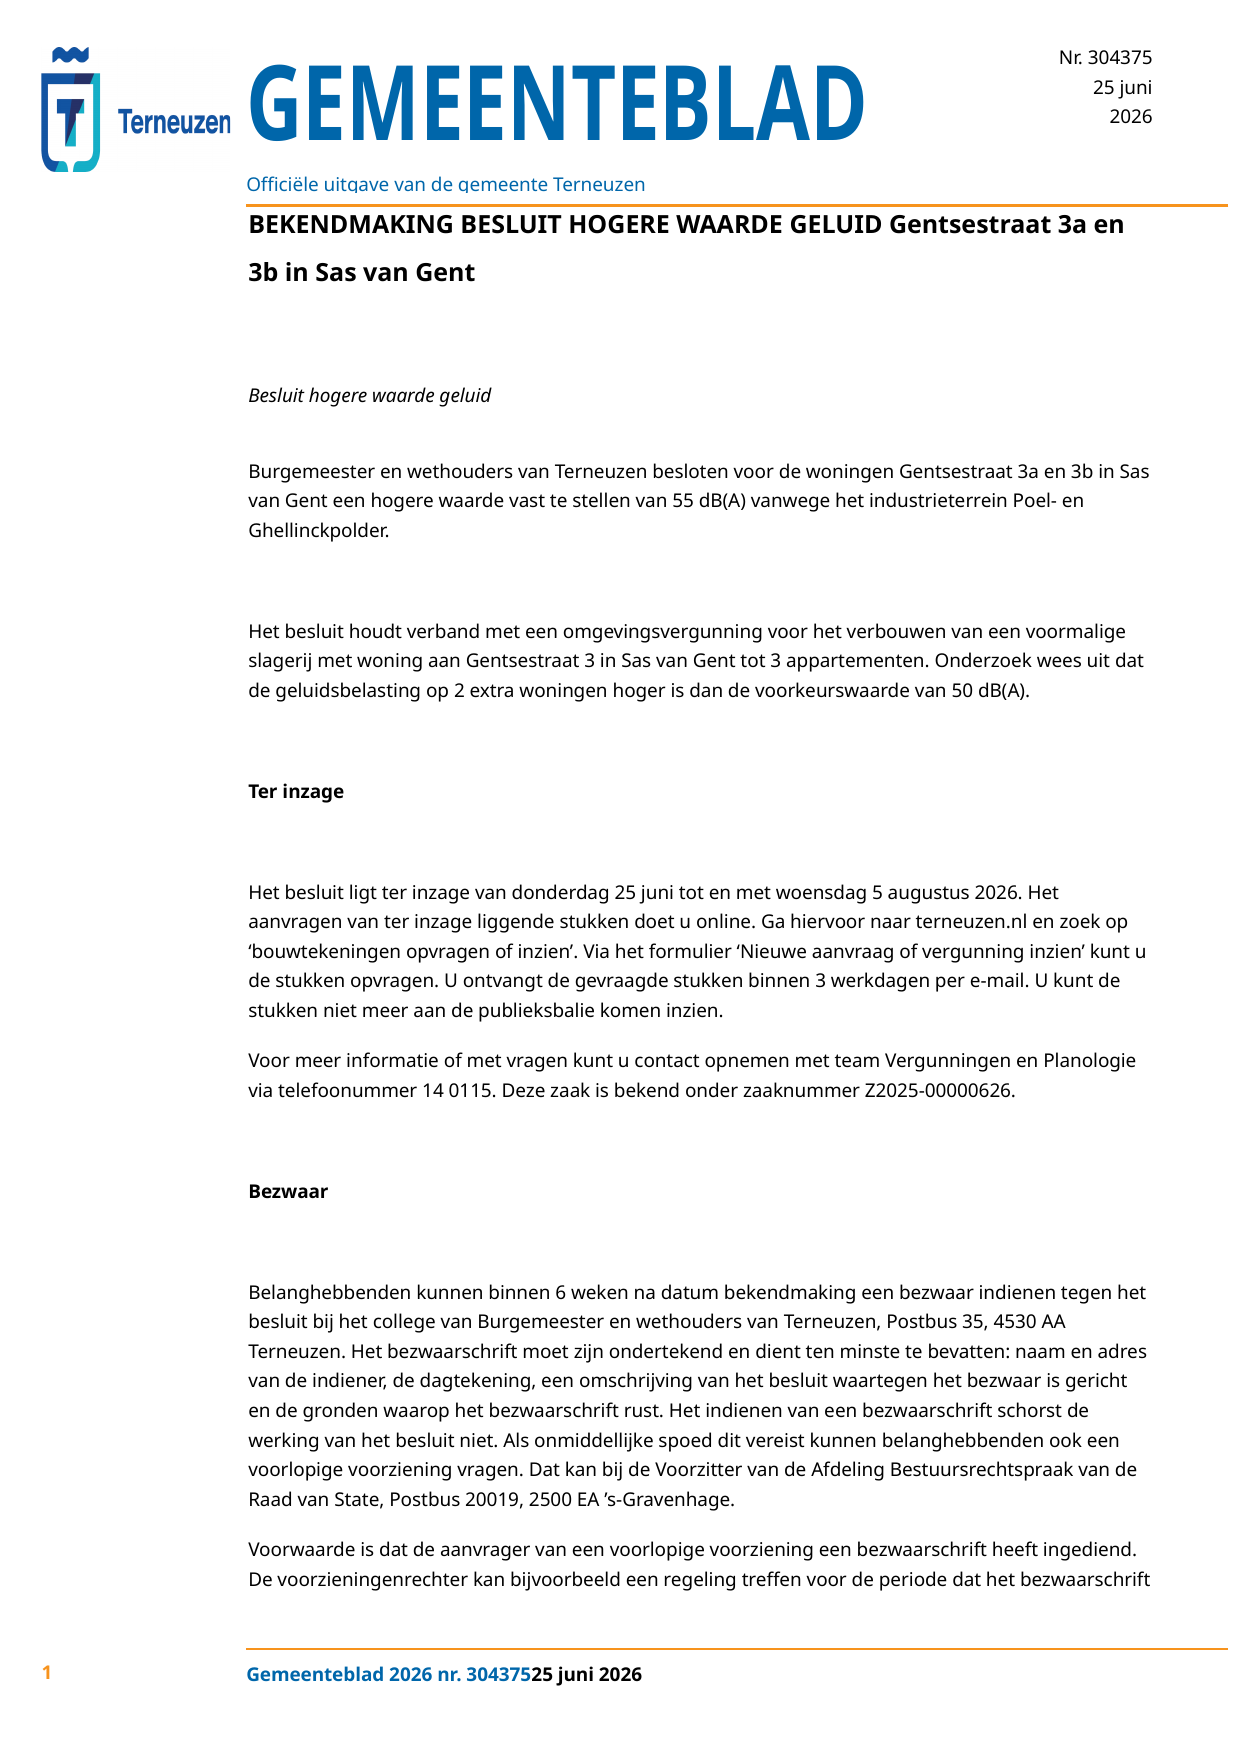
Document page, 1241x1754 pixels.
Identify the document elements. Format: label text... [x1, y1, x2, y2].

text Bezwaar [248, 1178, 1152, 1204]
text Besluit hogere waarde geluid [248, 382, 1152, 408]
text Het besluit ligt ter inzage van donderdag 25 juni tot en met woensdag 5 augustus 2026. Het aanvragen van ter inzage liggende stukken doet u online. Ga hiervoor naar terneuzen.nl en zoek op ‘bouwtekeningen opvragen of inzien’. Via het formulier ‘Nieuwe aanvraag of vergunning inzien’ kunt u de stukken opvragen. U ontvangt de gevraagde stukken binnen 3 werkdagen per e-mail. U kunt de stukken niet meer aan de publieksbalie komen inzien. [248, 879, 1152, 1023]
text Voor meer informatie of met vragen kunt u contact opnemen met team Vergunningen en Planologie via telefoonummer 14 0115. Deze zaak is bekend onder zaaknummer Z2025-00000626. [248, 1048, 1152, 1103]
text Burgemeester en wethouders van Terneuzen besloten voor de woningen Gentsestraat 3a en 3b in Sas van Gent een hogere waarde vast te stellen van 55 dB(A) vanwege het industrieterrein Poel- en Ghellinckpolder. [248, 458, 1152, 543]
text Het besluit houdt verband met een omgevingsvergunning voor het verbouwen van een voormalige slagerij met woning aan Gentsestraat 3 in Sas van Gent tot 3 appartementen. Onderzoek wees uit dat de geluidsbelasting op 2 extra woningen hoger is dan de voorkeurswaarde van 50 dB(A). [248, 618, 1152, 703]
text Voorwaarde is dat de aanvrager van een voorlopige voorziening een bezwaarschrift heeft ingediend. De voorzieningenrechter kan bijvoorbeeld een regeling treffen voor de periode dat het bezwaarschrift [248, 1536, 1152, 1592]
text Belanghebbenden kunnen binnen 6 weken na datum bekendmaking een bezwaar indienen tegen het besluit bij het college van Burgemeester en wethouders van Terneuzen, Postbus 35, 4530 AA Terneuzen. Het bezwaarschrift moet zijn ondertekend en dient ten minste te bevatten: naam en adres van de indiener, de dagtekening, een omschrijving van het besluit waartegen het bezwaar is gericht en de gronden waarop het bezwaarschrift rust. Het indienen van een bezwaarschrift schorst de werking van het besluit niet. Als onmiddellijke spoed dit vereist kunnen belanghebbenden ook een voorlopige voorziening vragen. Dat kan bij de Voorzitter van de Afdeling Bestuursrechtspraak van de Raad van State, Postbus 20019, 2500 EA ’s-Gravenhage. [248, 1279, 1152, 1512]
picture [41, 47, 231, 172]
text Ter inzage [248, 778, 1152, 804]
text BEKENDMAKING BESLUIT HOGERE WAARDE GELUID Gentsestraat 3a en 3b in Sas van Gent [248, 207, 1152, 288]
